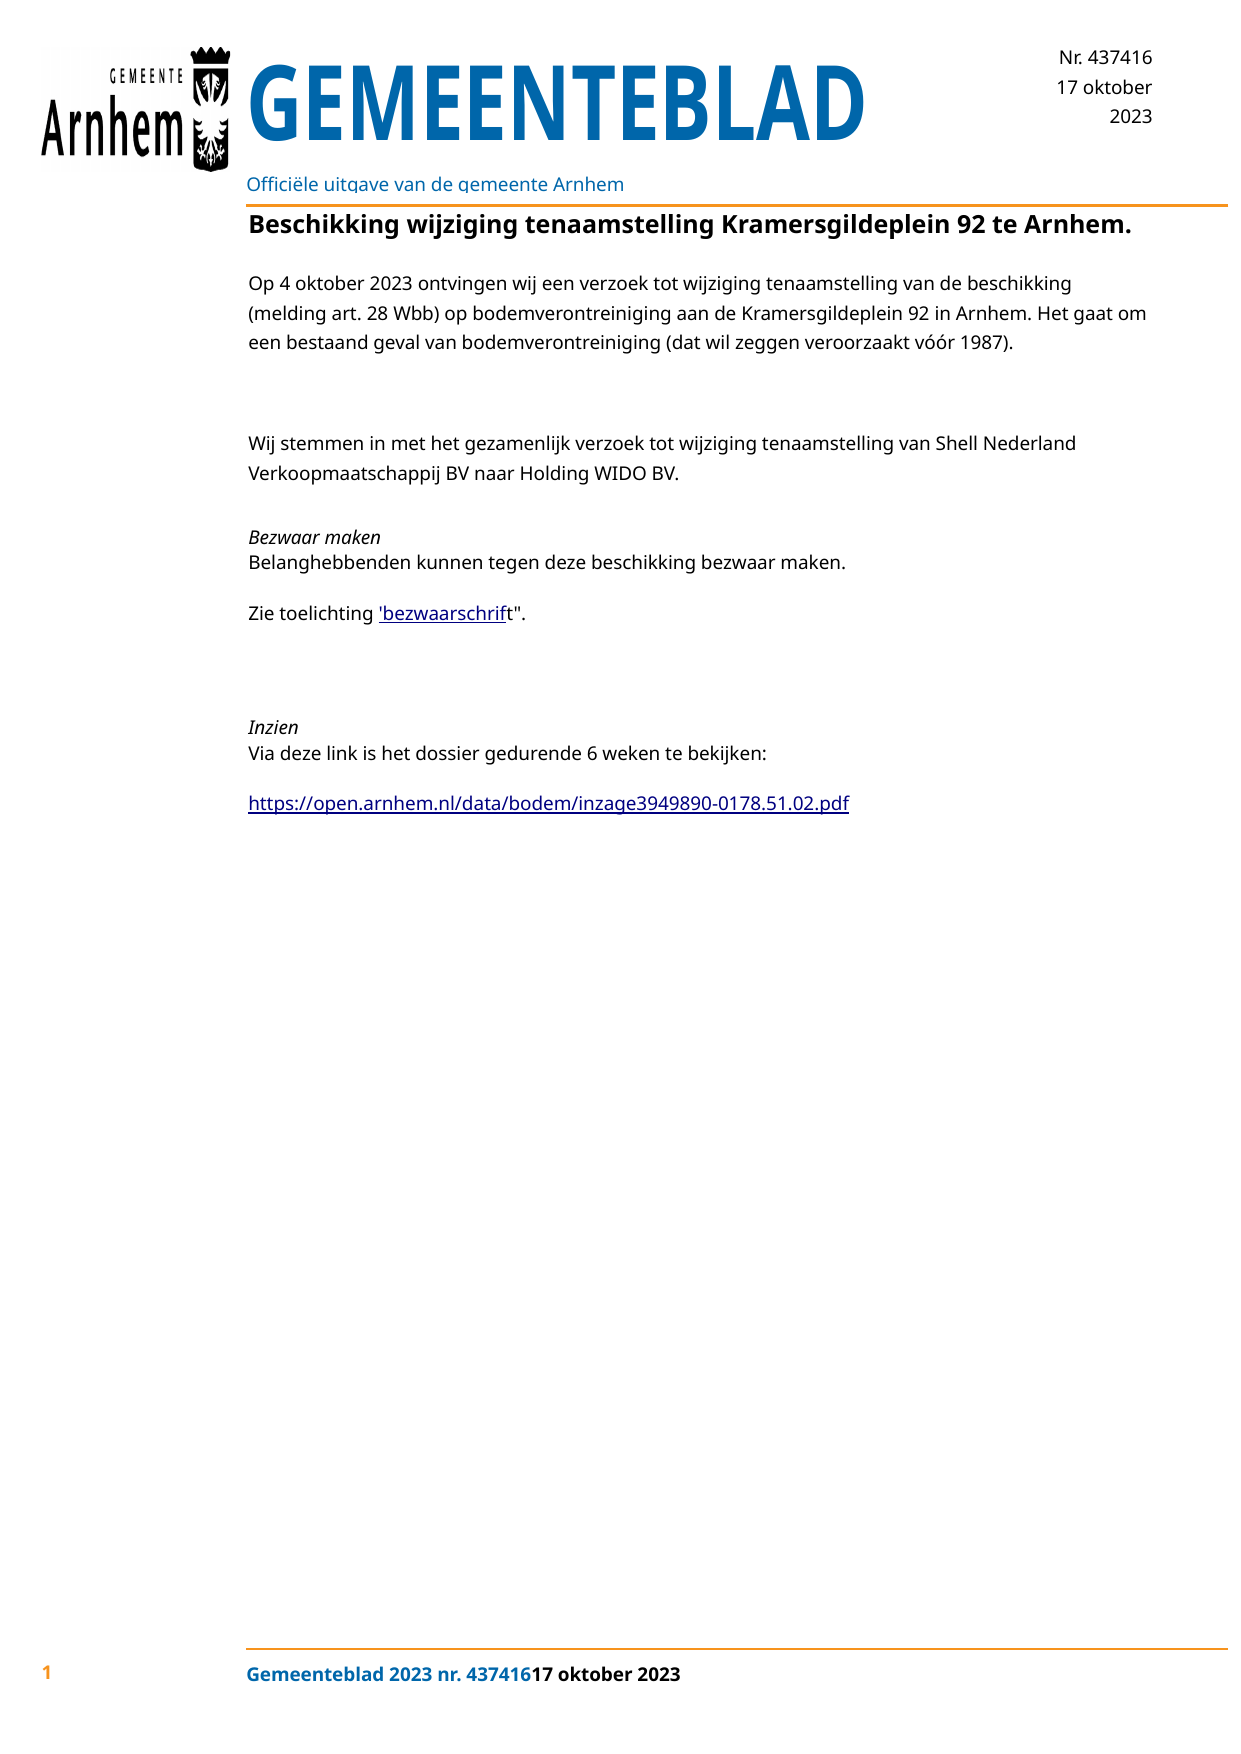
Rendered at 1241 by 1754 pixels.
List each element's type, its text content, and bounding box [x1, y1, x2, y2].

text Wij stemmen in met het gezamenlijk verzoek tot wijziging tenaamstelling van Shell Nederland Verkoopmaatschappij BV naar Holding WIDO BV. [248, 430, 1152, 486]
picture [41, 47, 231, 172]
text Zie toelichting 'bezwaarschrift". [248, 600, 1152, 626]
text Bezwaar maken [248, 524, 1152, 549]
text Inzien [248, 714, 1152, 740]
text Beschikking wijziging tenaamstelling Kramersgildeplein 92 te Arnhem. [248, 207, 1152, 241]
text Via deze link is het dossier gedurende 6 weken te bekijken: [248, 740, 1152, 766]
text Op 4 oktober 2023 ontvingen wij een verzoek tot wijziging tenaamstelling van de beschikking (melding art. 28 Wbb) op bodemverontreiniging aan de Kramersgildeplein 92 in Arnhem. Het gaat om een bestaand geval van bodemverontreiniging (dat wil zeggen veroorzaakt vóór 1987). [248, 270, 1152, 355]
text https://open.arnhem.nl/data/bodem/inzage3949890-0178.51.02.pdf [248, 791, 1152, 816]
text Belanghebbenden kunnen tegen deze beschikking bezwaar maken. [248, 549, 1152, 575]
